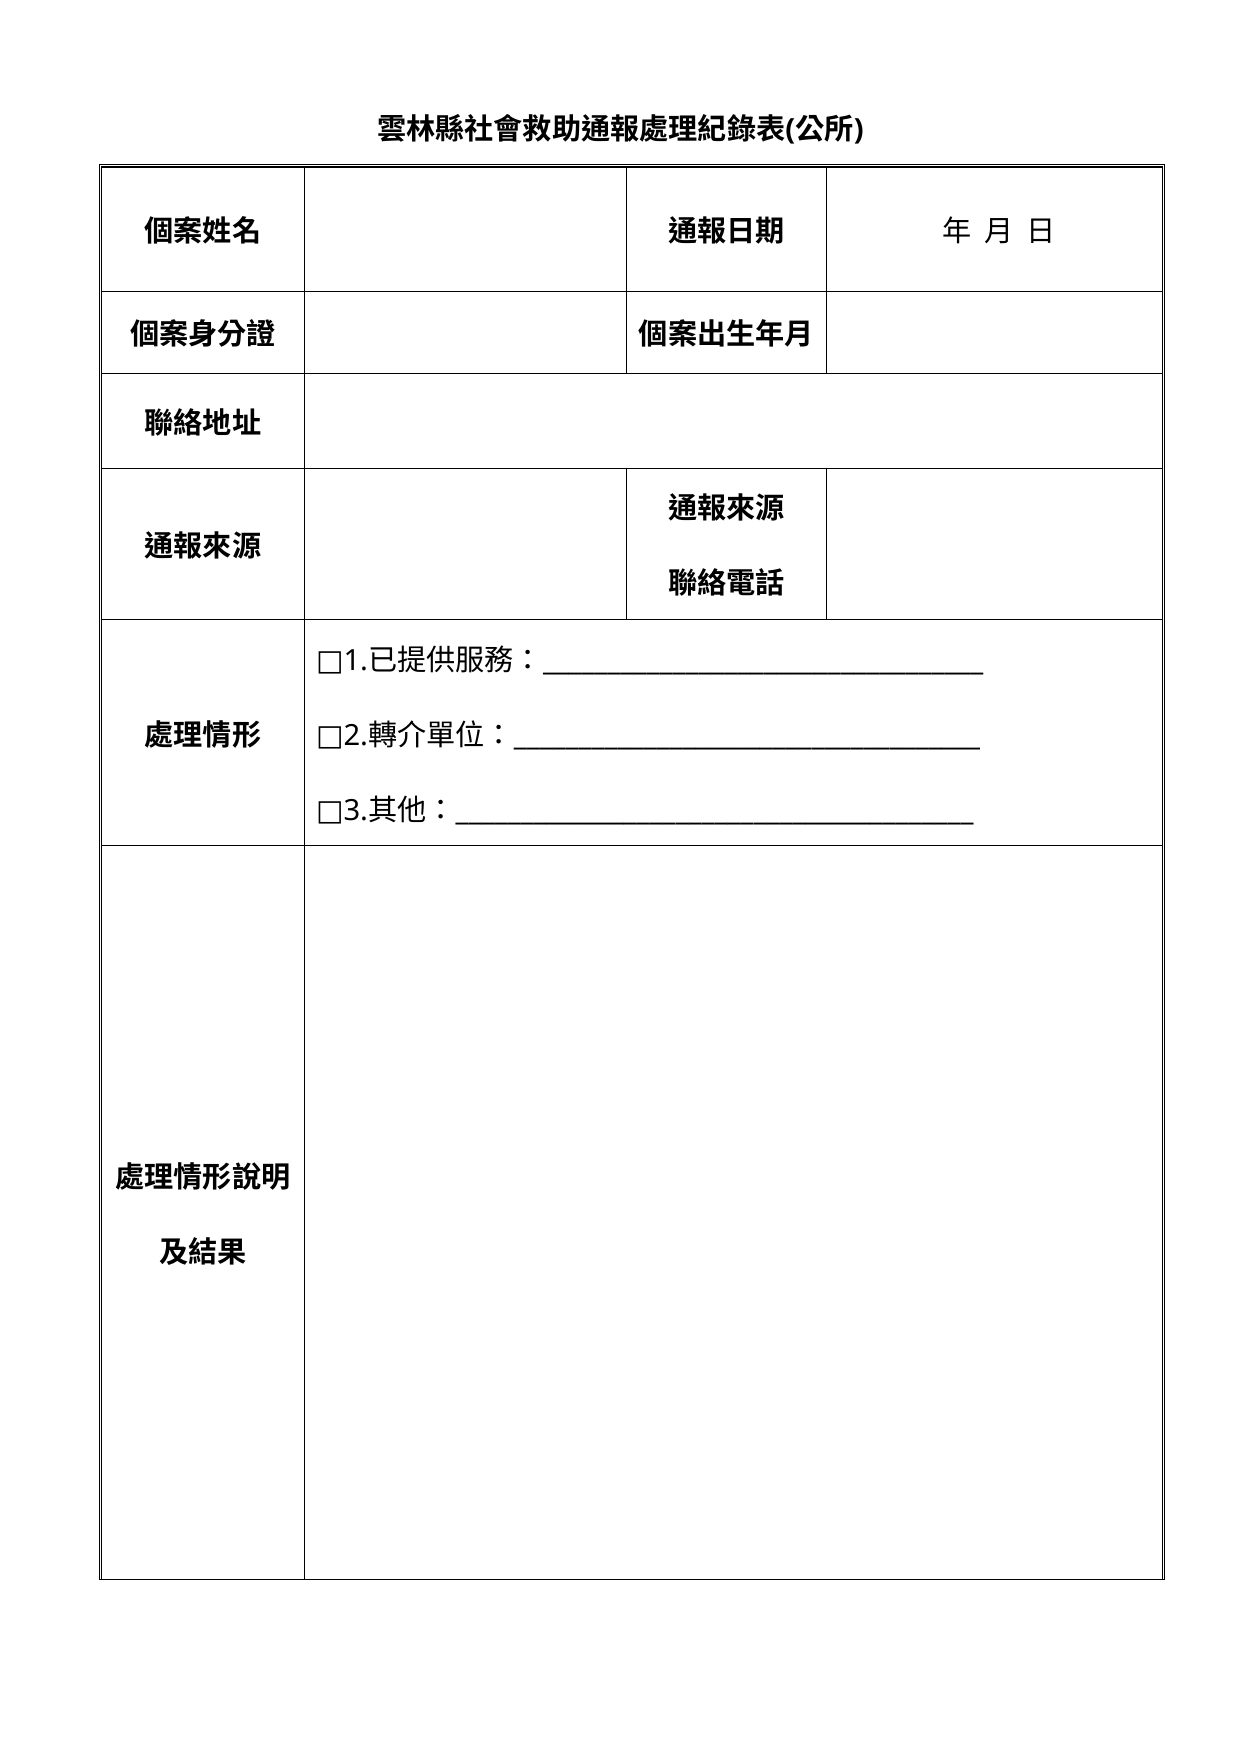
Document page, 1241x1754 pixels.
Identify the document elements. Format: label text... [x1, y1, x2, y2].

table_cell [305, 846, 1162, 1579]
table_cell 個案出生年月 [627, 292, 826, 372]
table_cell [305, 292, 626, 372]
table_cell 處理情形 [102, 620, 304, 845]
table_cell 處理情形說明 及結果 [102, 846, 304, 1579]
table_cell [827, 469, 1162, 619]
table_cell 個案身分證 [102, 292, 304, 372]
table_cell [305, 469, 626, 619]
table_cell 通報來源 [102, 469, 304, 619]
table_cell 聯絡地址 [102, 374, 304, 468]
table_header 個案姓名 [102, 168, 304, 291]
table_header 年 月 日 [827, 168, 1162, 291]
table_cell □1.已提供服務：__________________________________ □2.轉介單位：____________________________________ □3.其他：________________________________________ [305, 620, 1162, 845]
text 雲林縣社會救助通報處理紀錄表(公所) [187, 89, 1053, 164]
table_header 通報日期 [627, 168, 826, 291]
table_header [305, 168, 626, 291]
table_cell [827, 292, 1162, 372]
table_cell [305, 374, 1162, 468]
table_cell 通報來源 聯絡電話 [627, 469, 826, 619]
